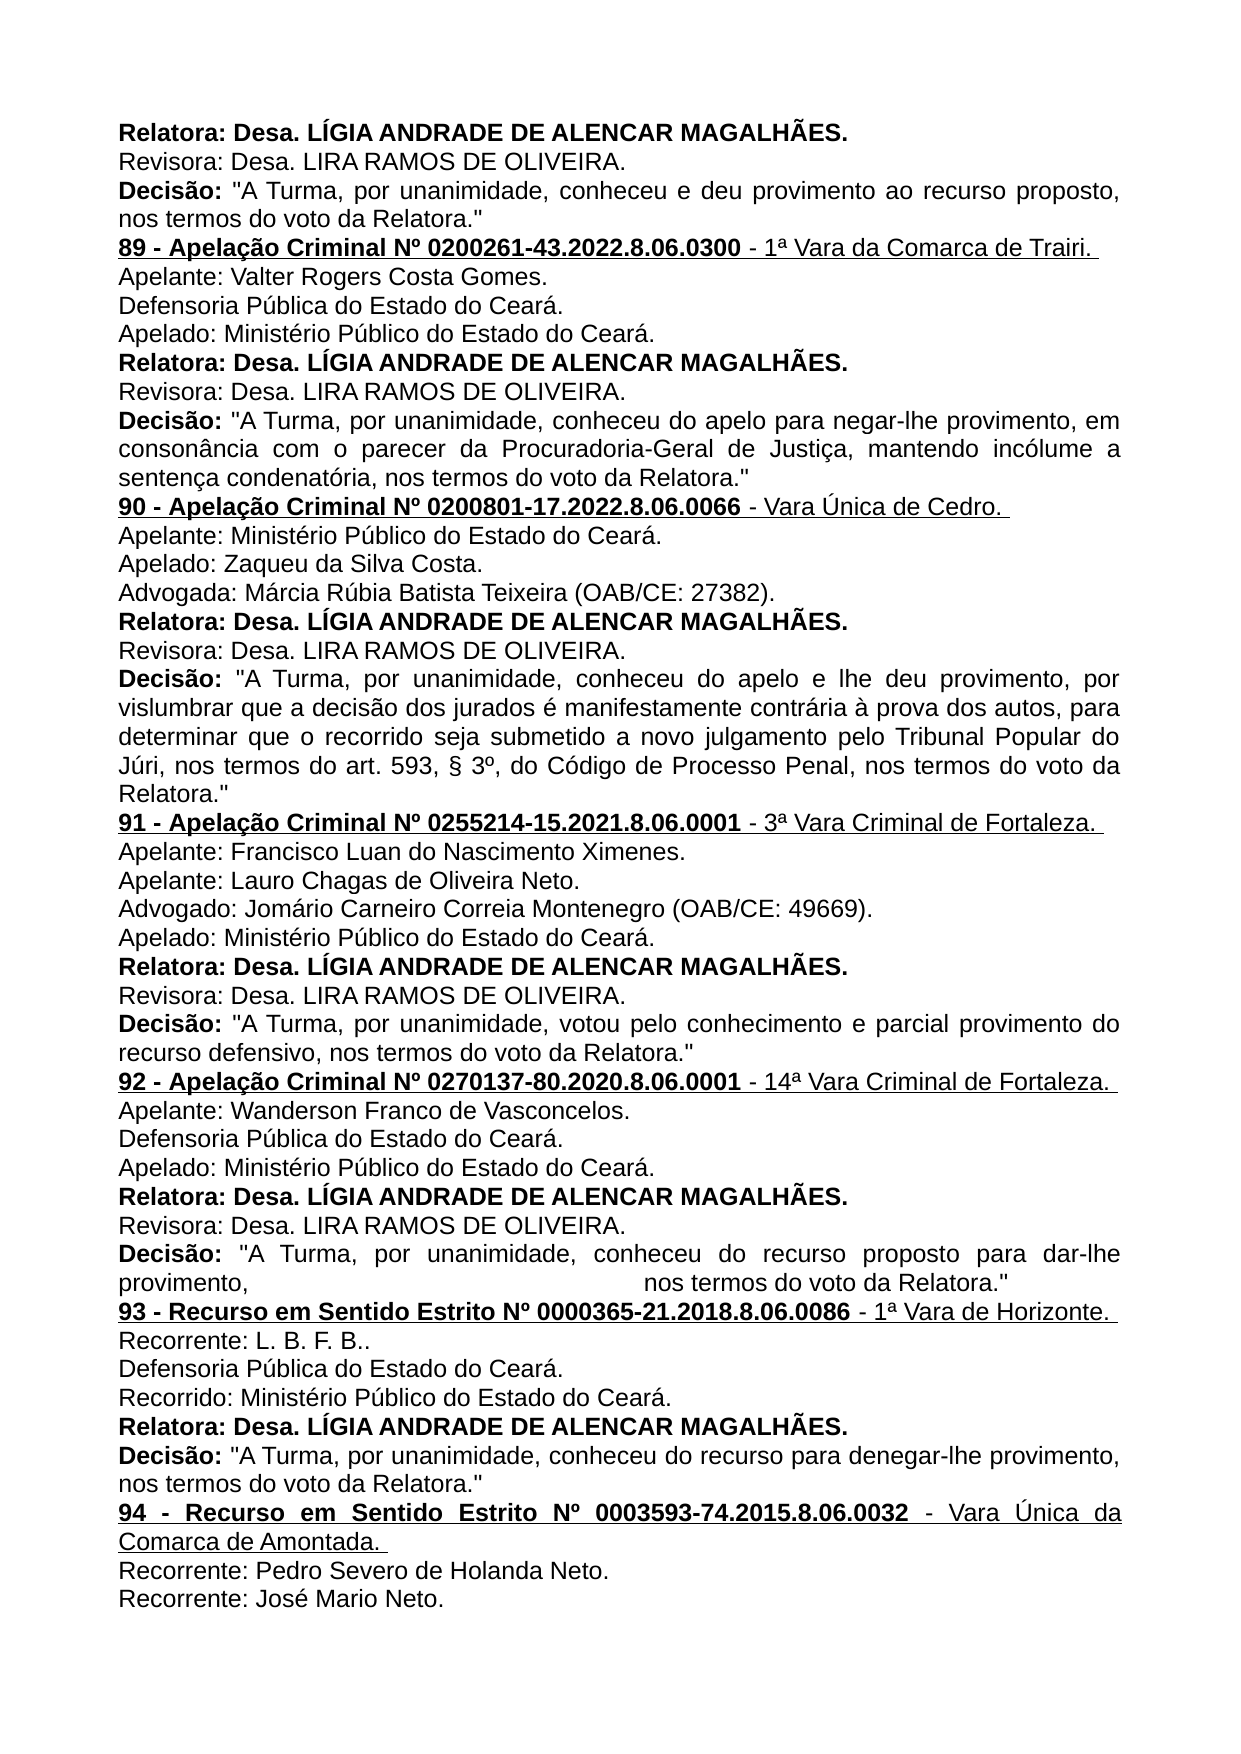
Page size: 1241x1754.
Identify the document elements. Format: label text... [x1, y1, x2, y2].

text Revisora: Desa. LIRA RAMOS DE OLIVEIRA. [118, 1211, 1122, 1239]
text 91 - Apelação Criminal Nº 0255214-15.2021.8.06.0001 - 3ª Vara Criminal de Fortaleza. [118, 808, 1122, 837]
text 92 - Apelação Criminal Nº 0270137-80.2020.8.06.0001 - 14ª Vara Criminal de Fortaleza. [118, 1067, 1122, 1096]
text Revisora: Desa. LIRA RAMOS DE OLIVEIRA. [118, 147, 1122, 176]
text Advogada: Márcia Rúbia Batista Teixeira (OAB/CE: 27382). [118, 578, 1122, 607]
text Comarca de Amontada. [118, 1524, 1122, 1556]
text Relatora: Desa. LÍGIA ANDRADE DE ALENCAR MAGALHÃES. [118, 118, 1122, 147]
text Decisão: "A Turma, por unanimidade, conheceu do apelo para negar-lhe provimento, em consonância com o parecer da Procuradoria-Geral de Justiça, mantendo incólume a sentença condenatória, nos termos do voto da Relatora." [118, 406, 1122, 492]
text Apelante: Lauro Chagas de Oliveira Neto. [118, 866, 1122, 894]
text Apelante: Valter Rogers Costa Gomes. [118, 262, 1122, 291]
text 93 - Recurso em Sentido Estrito Nº 0000365-21.2018.8.06.0086 - 1ª Vara de Horizonte. [118, 1297, 1122, 1326]
text Decisão: "A Turma, por unanimidade, conheceu do recurso para denegar-lhe provimento, nos termos do voto da Relatora." [118, 1441, 1122, 1498]
text Relatora: Desa. LÍGIA ANDRADE DE ALENCAR MAGALHÃES. [118, 348, 1122, 377]
text Decisão: "A Turma, por unanimidade, votou pelo conhecimento e parcial provimento do recurso defensivo, nos termos do voto da Relatora." [118, 1009, 1122, 1067]
text 90 - Apelação Criminal Nº 0200801-17.2022.8.06.0066 - Vara Única de Cedro. [118, 492, 1122, 521]
text Recorrente: Pedro Severo de Holanda Neto. [118, 1556, 1122, 1584]
text Decisão: "A Turma, por unanimidade, conheceu do apelo e lhe deu provimento, por vislumbrar que a decisão dos jurados é manifestamente contrária à prova dos autos, para determinar que o recorrido seja submetido a novo julgamento pelo Tribunal Popular do Júri, nos termos do art. 593, § 3º, do Código de Processo Penal, nos termos do voto da Relatora." [118, 664, 1122, 808]
text Relatora: Desa. LÍGIA ANDRADE DE ALENCAR MAGALHÃES. [118, 952, 1122, 981]
text Recorrente: José Mario Neto. [118, 1584, 1122, 1613]
text Advogado: Jomário Carneiro Correia Montenegro (OAB/CE: 49669). [118, 894, 1122, 923]
text Relatora: Desa. LÍGIA ANDRADE DE ALENCAR MAGALHÃES. [118, 1182, 1122, 1211]
text Apelante: Francisco Luan do Nascimento Ximenes. [118, 837, 1122, 866]
text Decisão: "A Turma, por unanimidade, conheceu e deu provimento ao recurso proposto, nos termos do voto da Relatora." [118, 176, 1122, 233]
text 89 - Apelação Criminal Nº 0200261-43.2022.8.06.0300 - 1ª Vara da Comarca de Trairi. [118, 233, 1122, 262]
text Apelado: Ministério Público do Estado do Ceará. [118, 923, 1122, 952]
text Recorrente: L. B. F. B.. [118, 1326, 1122, 1354]
text Apelante: Wanderson Franco de Vasconcelos. [118, 1096, 1122, 1124]
text 94 - Recurso em Sentido Estrito Nº 0003593-74.2015.8.06.0032 - Vara Única da [118, 1498, 1122, 1523]
text Defensoria Pública do Estado do Ceará. [118, 1354, 1122, 1383]
text Revisora: Desa. LIRA RAMOS DE OLIVEIRA. [118, 636, 1122, 664]
text Apelante: Ministério Público do Estado do Ceará. [118, 521, 1122, 549]
text Apelado: Zaqueu da Silva Costa. [118, 549, 1122, 578]
text Defensoria Pública do Estado do Ceará. [118, 291, 1122, 319]
text Apelado: Ministério Público do Estado do Ceará. [118, 1153, 1122, 1182]
text Defensoria Pública do Estado do Ceará. [118, 1124, 1122, 1153]
text Decisão: "A Turma, por unanimidade, conheceu do recurso proposto para dar-lhe provimento, nos termos do voto da Relatora." [118, 1239, 1122, 1297]
text Relatora: Desa. LÍGIA ANDRADE DE ALENCAR MAGALHÃES. [118, 1412, 1122, 1441]
text Revisora: Desa. LIRA RAMOS DE OLIVEIRA. [118, 981, 1122, 1009]
text Recorrido: Ministério Público do Estado do Ceará. [118, 1383, 1122, 1412]
text Relatora: Desa. LÍGIA ANDRADE DE ALENCAR MAGALHÃES. [118, 607, 1122, 636]
text Revisora: Desa. LIRA RAMOS DE OLIVEIRA. [118, 377, 1122, 406]
text Apelado: Ministério Público do Estado do Ceará. [118, 319, 1122, 348]
